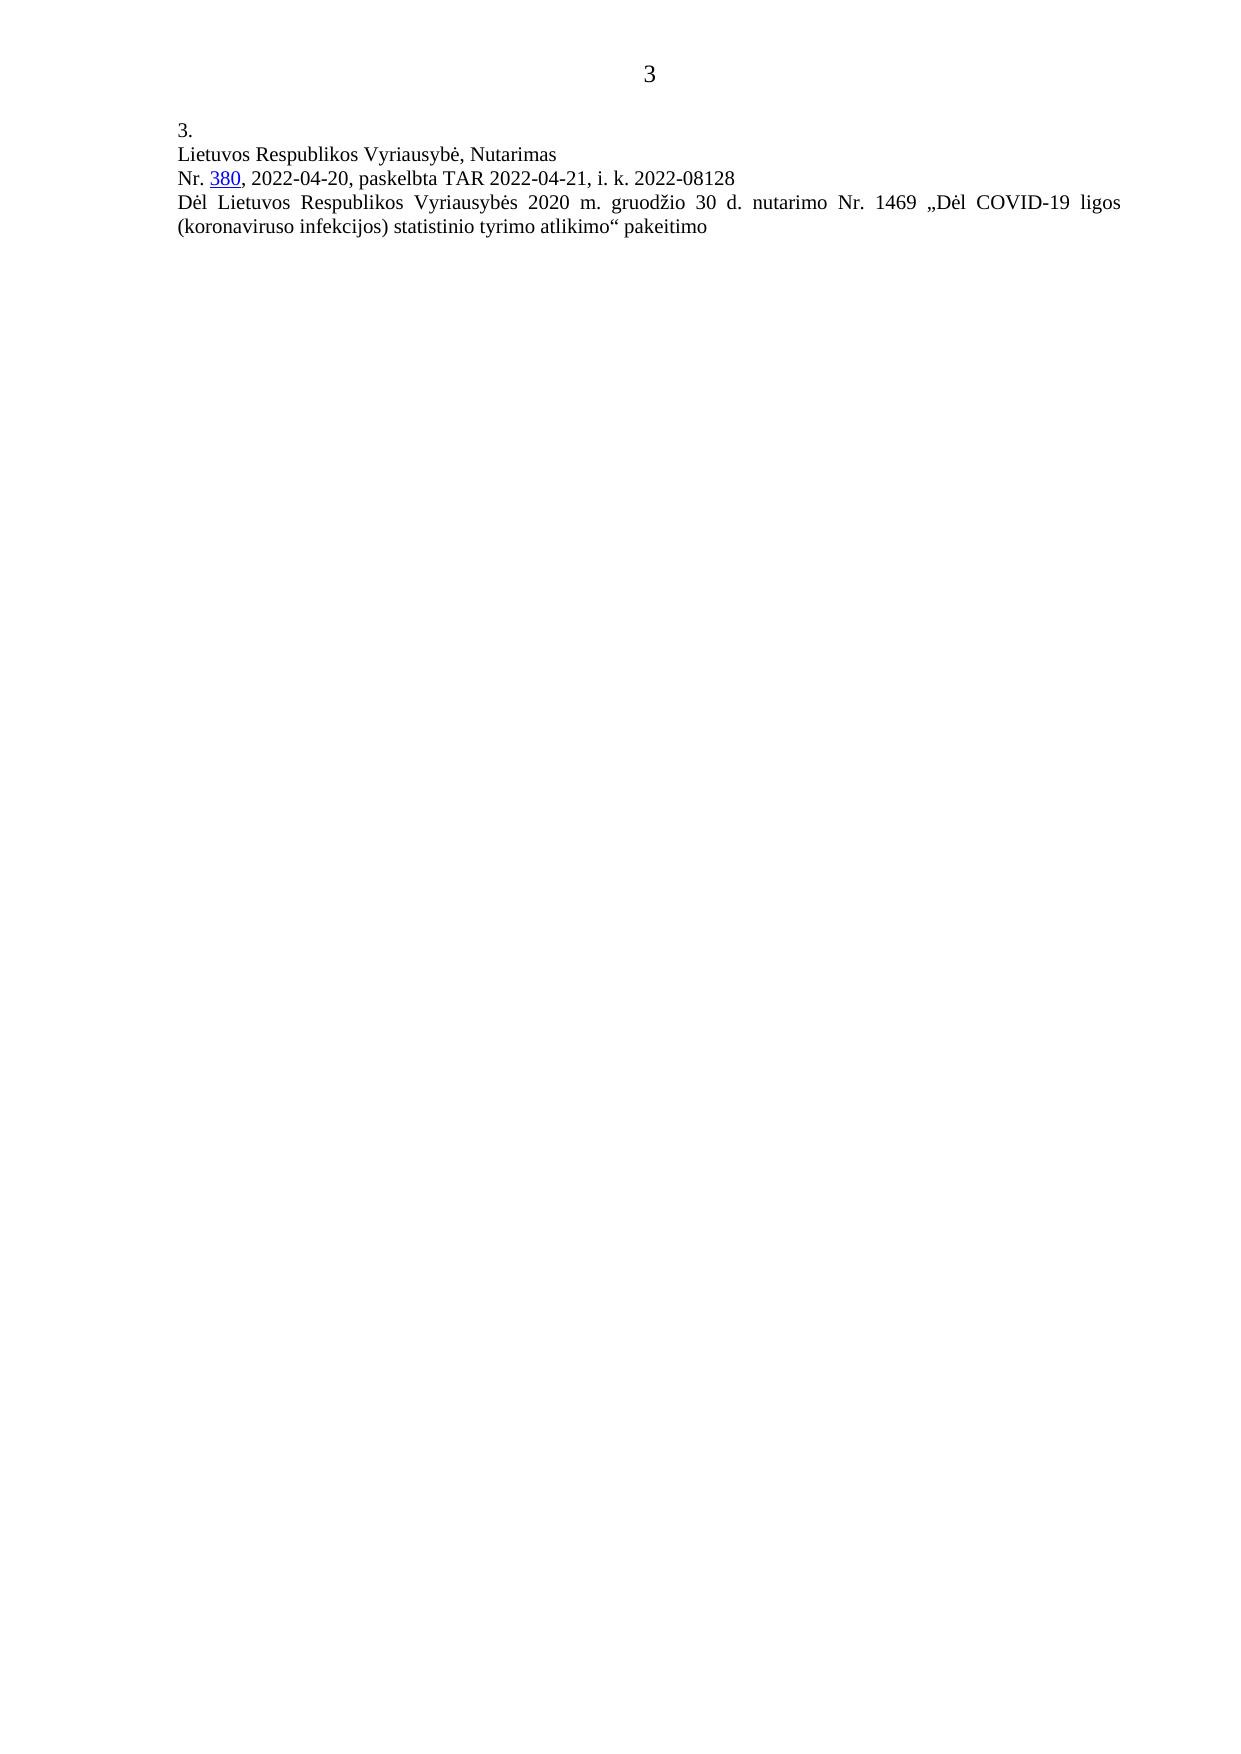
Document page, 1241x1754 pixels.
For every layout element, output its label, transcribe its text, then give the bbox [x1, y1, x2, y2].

text Nr. 380, 2022-04-20, paskelbta TAR 2022-04-21, i. k. 2022-08128 [177, 166, 1122, 190]
text Dėl Lietuvos Respublikos Vyriausybės 2020 m. gruodžio 30 d. nutarimo Nr. 1469 „Dėl COVID-19 ligos (koronaviruso infekcijos) statistinio tyrimo atlikimo“ pakeitimo [177, 190, 1122, 238]
text 3. [177, 118, 1122, 142]
text Lietuvos Respublikos Vyriausybė, Nutarimas [177, 142, 1122, 166]
